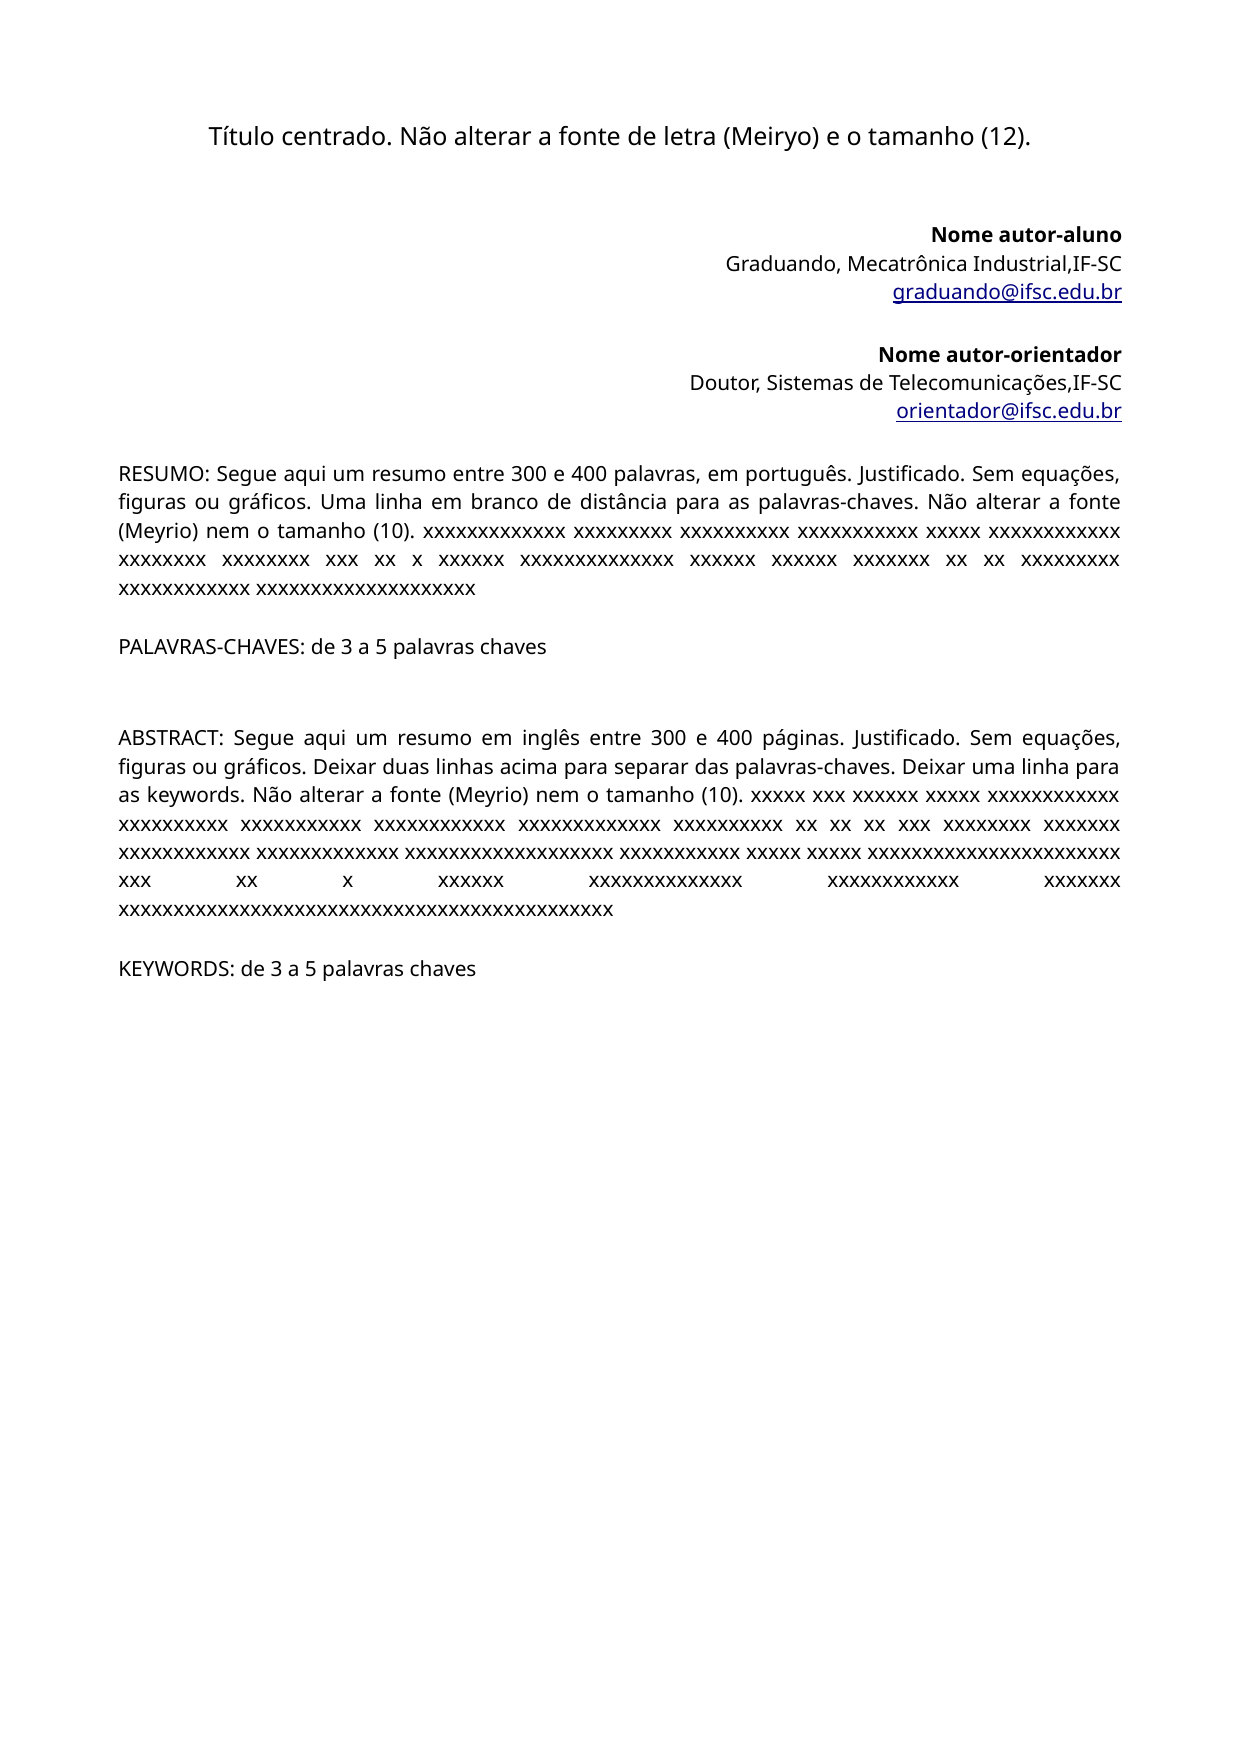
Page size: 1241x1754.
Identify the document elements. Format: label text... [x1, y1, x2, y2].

text ABSTRACT: Segue aqui um resumo em inglês entre 300 e 400 páginas. Justificado. Sem equações, figuras ou gráficos. Deixar duas linhas acima para separar das palavras-chaves. Deixar uma linha para as keywords. Não alterar a fonte (Meyrio) nem o tamanho (10). xxxxx xxx xxxxxx xxxxx xxxxxxxxxxxx xxxxxxxxxx xxxxxxxxxxx xxxxxxxxxxxx xxxxxxxxxxxxx xxxxxxxxxx xx xx xx xxx xxxxxxxx xxxxxxx xxxxxxxxxxxx xxxxxxxxxxxxx xxxxxxxxxxxxxxxxxxx xxxxxxxxxxx xxxxx xxxxx xxxxxxxxxxxxxxxxxxxxxxx xxx xx x xxxxxx xxxxxxxxxxxxxx xxxxxxxxxxxx xxxxxxx xxxxxxxxxxxxxxxxxxxxxxxxxxxxxxxxxxxxxxxxxxxxx [118, 723, 1122, 922]
text Nome autor-orientador [118, 340, 1122, 368]
text Graduando, Mecatrônica Industrial,IF-SC [118, 249, 1122, 277]
text Nome autor-aluno [118, 220, 1122, 249]
text orientador@ifsc.edu.br [118, 397, 1122, 425]
text graduando@ifsc.edu.br [118, 277, 1122, 306]
text Doutor, Sistemas de Telecomunicações,IF-SC [118, 368, 1122, 397]
text RESUMO: Segue aqui um resumo entre 300 e 400 palavras, em português. Justificado. Sem equações, figuras ou gráficos. Uma linha em branco de distância para as palavras-chaves. Não alterar a fonte (Meyrio) nem o tamanho (10). xxxxxxxxxxxxx xxxxxxxxx xxxxxxxxxx xxxxxxxxxxx xxxxx xxxxxxxxxxxx xxxxxxxx xxxxxxxx xxx xx x xxxxxx xxxxxxxxxxxxxx xxxxxx xxxxxx xxxxxxx xx xx xxxxxxxxx xxxxxxxxxxxx xxxxxxxxxxxxxxxxxxxx [118, 459, 1122, 601]
text KEYWORDS: de 3 a 5 palavras chaves [118, 954, 1122, 982]
text PALAVRAS-CHAVES: de 3 a 5 palavras chaves [118, 632, 1122, 661]
text Título centrado. Não alterar a fonte de letra (Meiryo) e o tamanho (12). [118, 118, 1122, 152]
